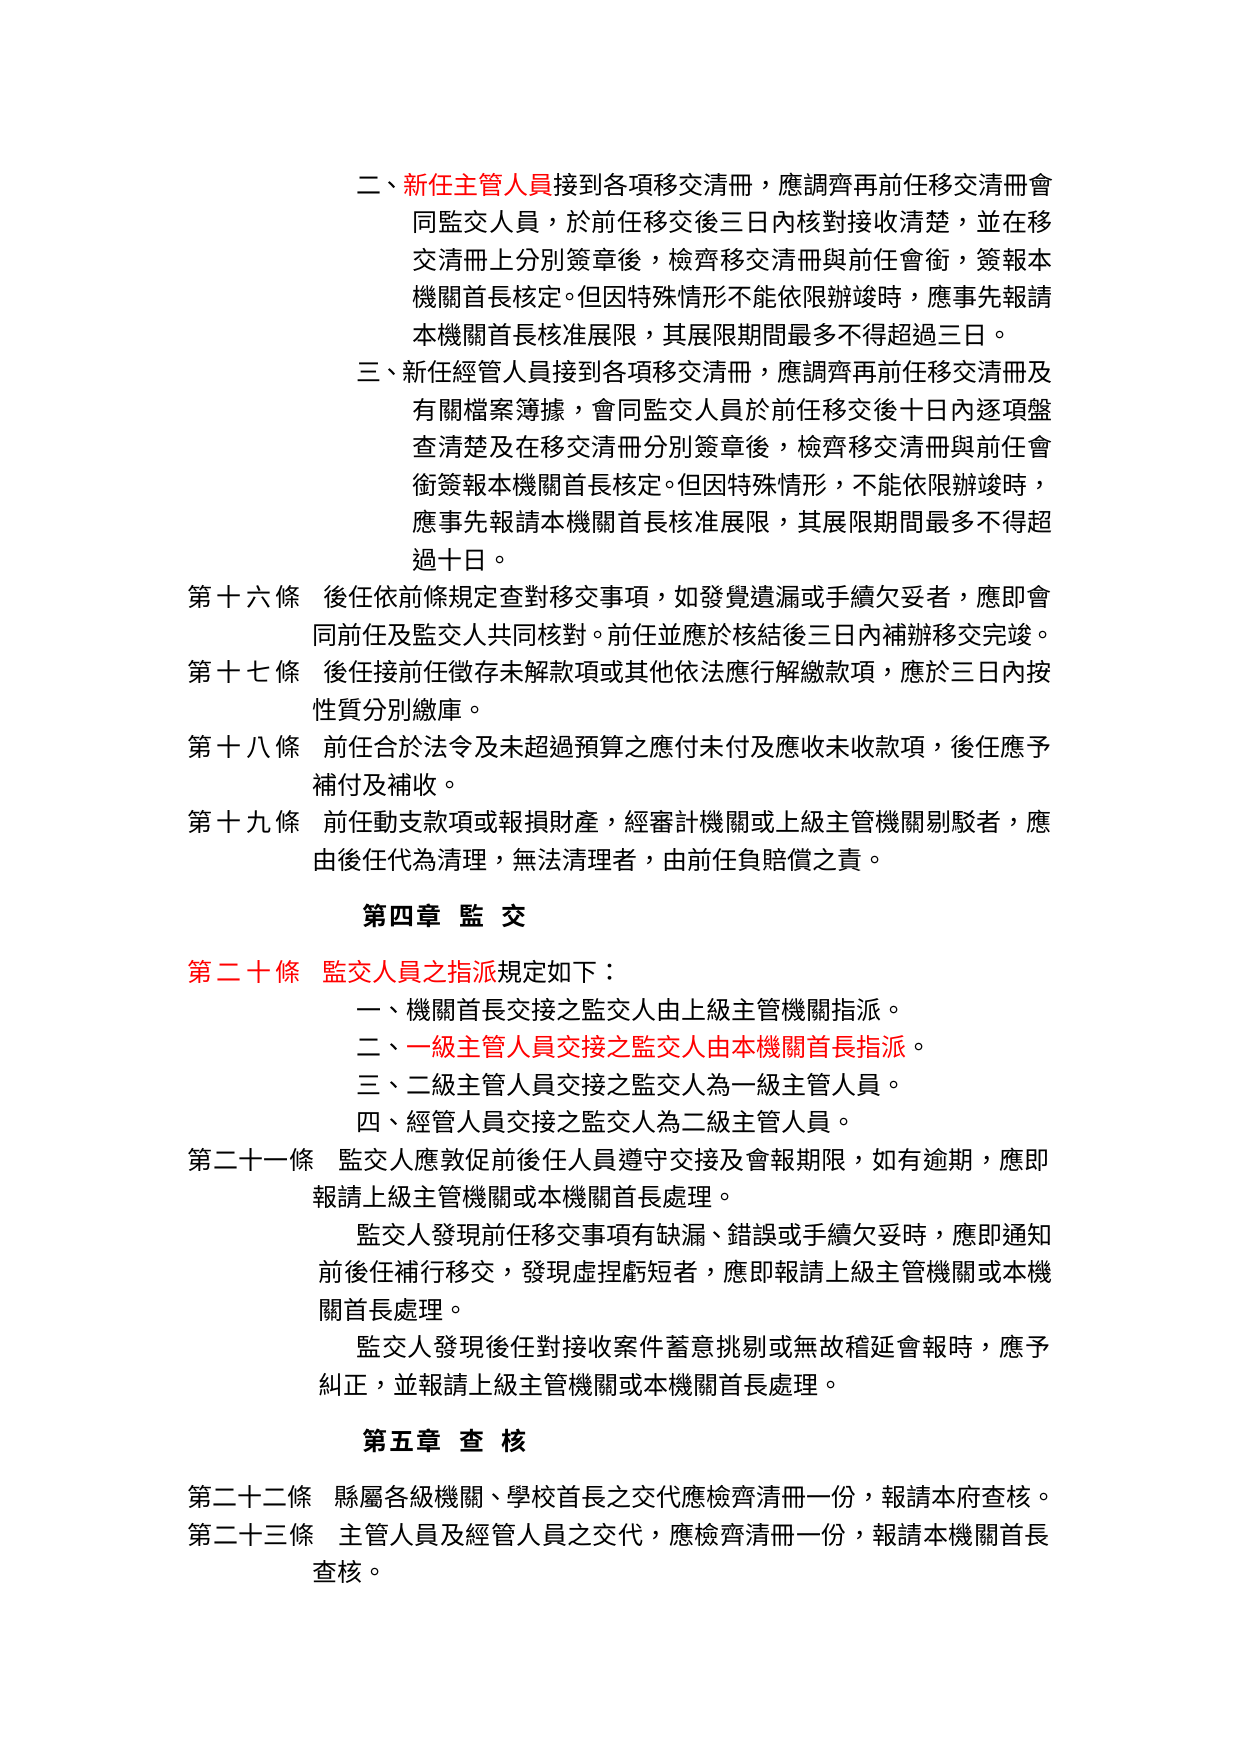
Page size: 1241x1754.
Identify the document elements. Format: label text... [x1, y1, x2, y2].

text 第十七條 後任接前任徵存未解款項或其他依法應行解繳款項，應於三日內按性質分別繳庫。 [187, 652, 1053, 727]
text 第十八條 前任合於法令及未超過預算之應付未付及應收未收款項，後任應予補付及補收。 [187, 727, 1053, 802]
text 第二十二條 縣屬各級機關、學校首長之交代應檢齊清冊一份，報請本府查核。 [187, 1477, 1053, 1514]
text 監交人發現後任對接收案件蓄意挑剔或無故稽延會報時，應予糾正，並報請上級主管機關或本機關首長處理。 [319, 1327, 1053, 1402]
text 第四章 監 交 [362, 896, 1053, 933]
text 第五章 查 核 [362, 1421, 1053, 1458]
text 二、一級主管人員交接之監交人由本機關首長指派。 [356, 1027, 1053, 1064]
text 三、二級主管人員交接之監交人為一級主管人員。 [356, 1064, 1053, 1102]
text 四、經管人員交接之監交人為二級主管人員。 [356, 1102, 1053, 1139]
text 第二十一條 監交人應敦促前後任人員遵守交接及會報期限，如有逾期，應即報請上級主管機關或本機關首長處理。 [187, 1139, 1053, 1214]
text 監交人發現前任移交事項有缺漏、錯誤或手續欠妥時，應即通知前後任補行移交，發現虛捏虧短者，應即報請上級主管機關或本機關首長處理。 [319, 1214, 1053, 1327]
text 第十九條 前任動支款項或報損財產，經審計機關或上級主管機關剔駁者，應由後任代為清理，無法清理者，由前任負賠償之責。 [187, 802, 1053, 877]
text 第二十條 監交人員之指派規定如下： [187, 952, 1053, 989]
text 三、新任經管人員接到各項移交清冊，應調齊再前任移交清冊及有關檔案簿據，會同監交人員於前任移交後十日內逐項盤查清楚及在移交清冊分別簽章後，檢齊移交清冊與前任會銜簽報本機關首長核定。但因特殊情形，不能依限辦竣時，應事先報請本機關首長核准展限，其展限期間最多不得超過十日。 [356, 352, 1053, 577]
text 一、機關首長交接之監交人由上級主管機關指派。 [356, 989, 1053, 1027]
text 第十六條 後任依前條規定查對移交事項，如發覺遺漏或手續欠妥者，應即會同前任及監交人共同核對。前任並應於核結後三日內補辦移交完竣。 [187, 577, 1053, 652]
text 二、新任主管人員接到各項移交清冊，應調齊再前任移交清冊會同監交人員，於前任移交後三日內核對接收清楚，並在移交清冊上分別簽章後，檢齊移交清冊與前任會銜，簽報本機關首長核定。但因特殊情形不能依限辦竣時，應事先報請本機關首長核准展限，其展限期間最多不得超過三日。 [356, 164, 1053, 352]
text 第二十三條 主管人員及經管人員之交代，應檢齊清冊一份，報請本機關首長查核。 [187, 1514, 1053, 1589]
